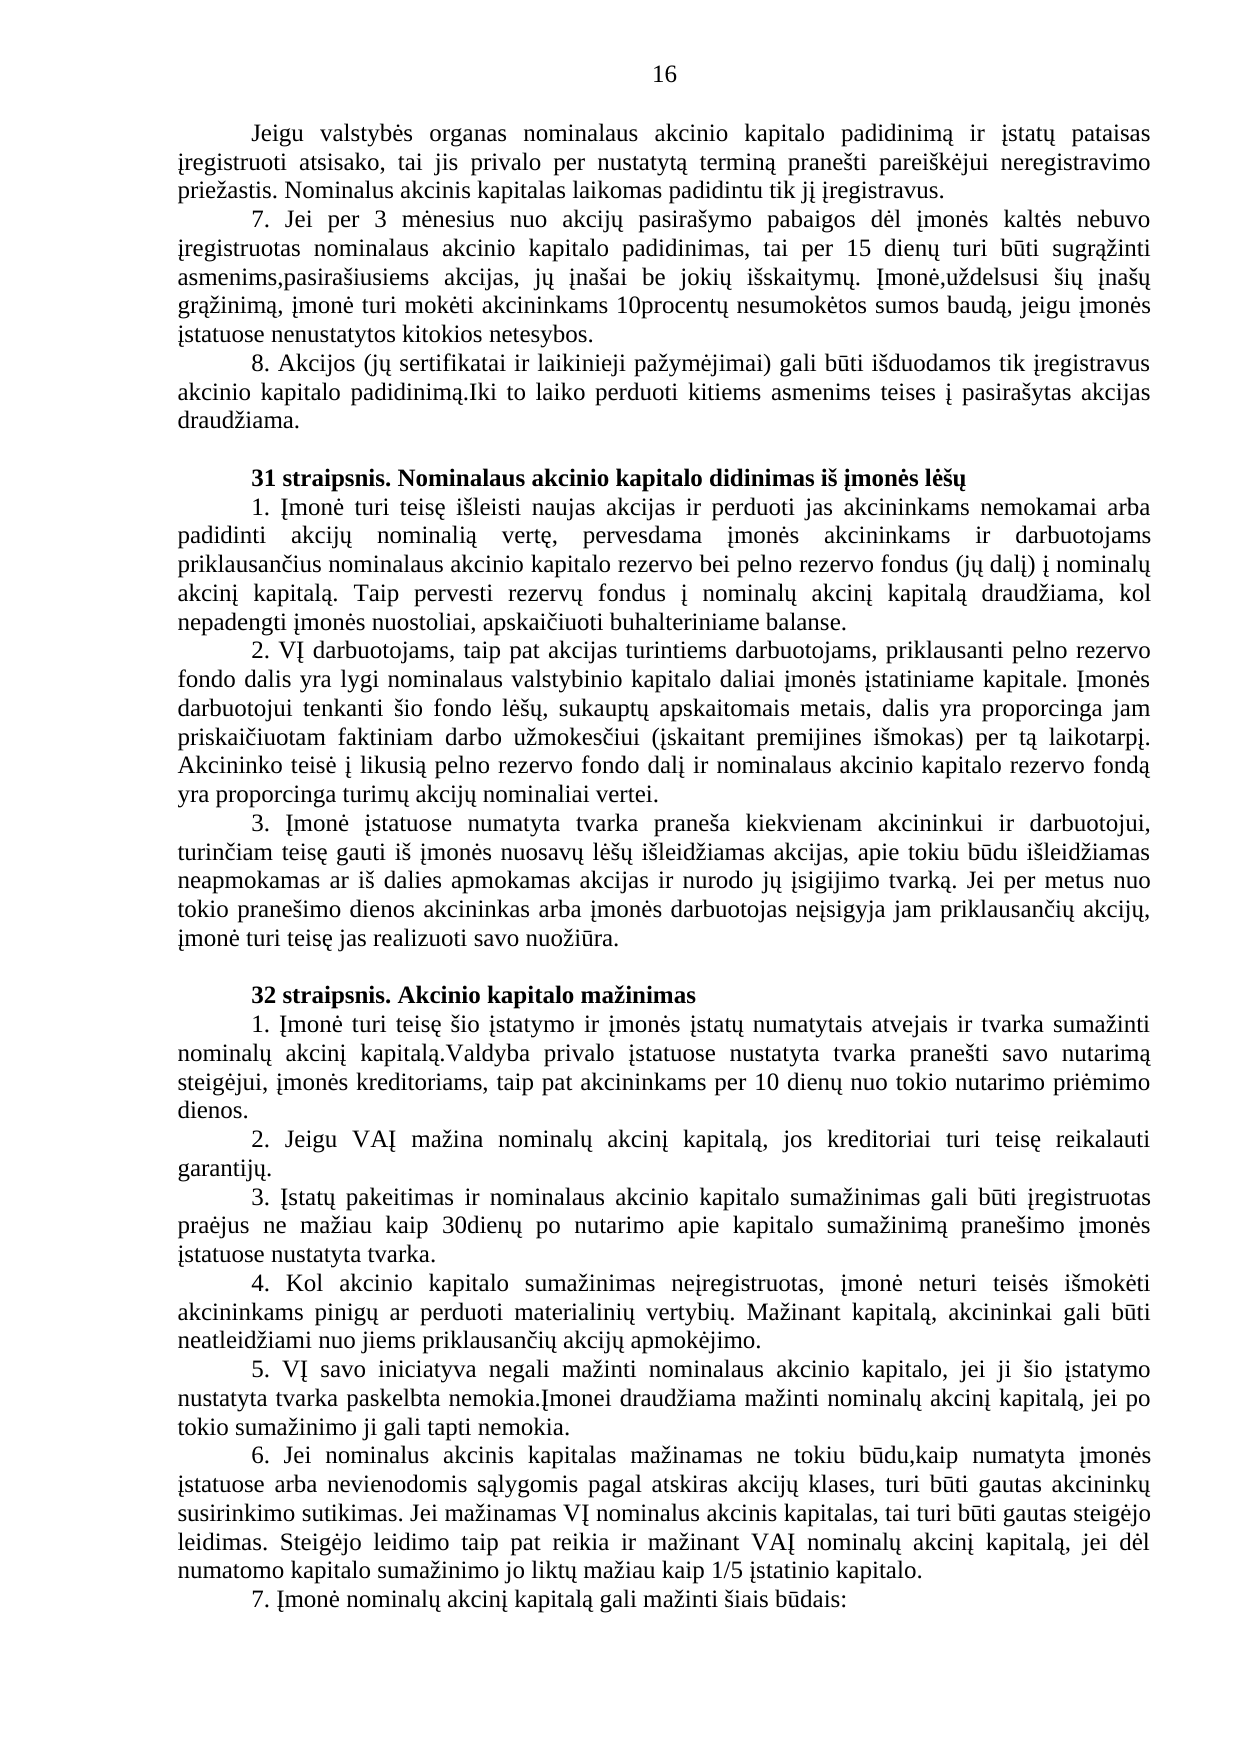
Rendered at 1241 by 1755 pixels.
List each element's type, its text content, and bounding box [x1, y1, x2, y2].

text 32 straipsnis. Akcinio kapitalo mažinimas [177, 981, 1152, 1009]
text 1. Įmonė turi teisę išleisti naujas akcijas ir perduoti jas akcininkams nemokamai arba padidinti akcijų nominalią vertę, pervesdama įmonės akcininkams ir darbuotojams priklausančius nominalaus akcinio kapitalo rezervo bei pelno rezervo fondus (jų dalį) į nominalų akcinį kapitalą. Taip pervesti rezervų fondus į nominalų akcinį kapitalą draudžiama, kol nepadengti įmonės nuostoliai, apskaičiuoti buhalteriniame balanse. [177, 492, 1152, 636]
text 3. Įstatų pakeitimas ir nominalaus akcinio kapitalo sumažinimas gali būti įregistruotas praėjus ne mažiau kaip 30dienų po nutarimo apie kapitalo sumažinimą pranešimo įmonės įstatuose nustatyta tvarka. [177, 1182, 1152, 1268]
text 1. Įmonė turi teisę šio įstatymo ir įmonės įstatų numatytais atvejais ir tvarka sumažinti nominalų akcinį kapitalą.Valdyba privalo įstatuose nustatyta tvarka pranešti savo nutarimą steigėjui, įmonės kreditoriams, taip pat akcininkams per 10 dienų nuo tokio nutarimo priėmimo dienos. [177, 1009, 1152, 1124]
text 4. Kol akcinio kapitalo sumažinimas neįregistruotas, įmonė neturi teisės išmokėti akcininkams pinigų ar perduoti materialinių vertybių. Mažinant kapitalą, akcininkai gali būti neatleidžiami nuo jiems priklausančių akcijų apmokėjimo. [177, 1268, 1152, 1354]
text 7. Jei per 3 mėnesius nuo akcijų pasirašymo pabaigos dėl įmonės kaltės nebuvo įregistruotas nominalaus akcinio kapitalo padidinimas, tai per 15 dienų turi būti sugrąžinti asmenims,pasirašiusiems akcijas, jų įnašai be jokių išskaitymų. Įmonė,uždelsusi šių įnašų grąžinimą, įmonė turi mokėti akcininkams 10procentų nesumokėtos sumos baudą, jeigu įmonės įstatuose nenustatytos kitokios netesybos. [177, 204, 1152, 348]
text 8. Akcijos (jų sertifikatai ir laikinieji pažymėjimai) gali būti išduodamos tik įregistravus akcinio kapitalo padidinimą.Iki to laiko perduoti kitiems asmenims teises į pasirašytas akcijas draudžiama. [177, 348, 1152, 434]
text 5. VĮ savo iniciatyva negali mažinti nominalaus akcinio kapitalo, jei ji šio įstatymo nustatyta tvarka paskelbta nemokia.Įmonei draudžiama mažinti nominalų akcinį kapitalą, jei po tokio sumažinimo ji gali tapti nemokia. [177, 1354, 1152, 1441]
text 7. Įmonė nominalų akcinį kapitalą gali mažinti šiais būdais: [177, 1584, 1152, 1613]
text 2. VĮ darbuotojams, taip pat akcijas turintiems darbuotojams, priklausanti pelno rezervo fondo dalis yra lygi nominalaus valstybinio kapitalo daliai įmonės įstatiniame kapitale. Įmonės darbuotojui tenkanti šio fondo lėšų, sukauptų apskaitomais metais, dalis yra proporcinga jam priskaičiuotam faktiniam darbo užmokesčiui (įskaitant premijines išmokas) per tą laikotarpį. Akcininko teisė į likusią pelno rezervo fondo dalį ir nominalaus akcinio kapitalo rezervo fondą yra proporcinga turimų akcijų nominaliai vertei. [177, 636, 1152, 808]
text 3. Įmonė įstatuose numatyta tvarka praneša kiekvienam akcininkui ir darbuotojui, turinčiam teisę gauti iš įmonės nuosavų lėšų išleidžiamas akcijas, apie tokiu būdu išleidžiamas neapmokamas ar iš dalies apmokamas akcijas ir nurodo jų įsigijimo tvarką. Jei per metus nuo tokio pranešimo dienos akcininkas arba įmonės darbuotojas neįsigyja jam priklausančių akcijų, įmonė turi teisę jas realizuoti savo nuožiūra. [177, 808, 1152, 952]
text 2. Jeigu VAĮ mažina nominalų akcinį kapitalą, jos kreditoriai turi teisę reikalauti garantijų. [177, 1124, 1152, 1182]
text 6. Jei nominalus akcinis kapitalas mažinamas ne tokiu būdu,kaip numatyta įmonės įstatuose arba nevienodomis sąlygomis pagal atskiras akcijų klases, turi būti gautas akcininkų susirinkimo sutikimas. Jei mažinamas VĮ nominalus akcinis kapitalas, tai turi būti gautas steigėjo leidimas. Steigėjo leidimo taip pat reikia ir mažinant VAĮ nominalų akcinį kapitalą, jei dėl numatomo kapitalo sumažinimo jo liktų mažiau kaip 1/5 įstatinio kapitalo. [177, 1441, 1152, 1584]
text 31 straipsnis. Nominalaus akcinio kapitalo didinimas iš įmonės lėšų [177, 463, 1152, 492]
text Jeigu valstybės organas nominalaus akcinio kapitalo padidinimą ir įstatų pataisas įregistruoti atsisako, tai jis privalo per nustatytą terminą pranešti pareiškėjui neregistravimo priežastis. Nominalus akcinis kapitalas laikomas padidintu tik jį įregistravus. [177, 118, 1152, 204]
